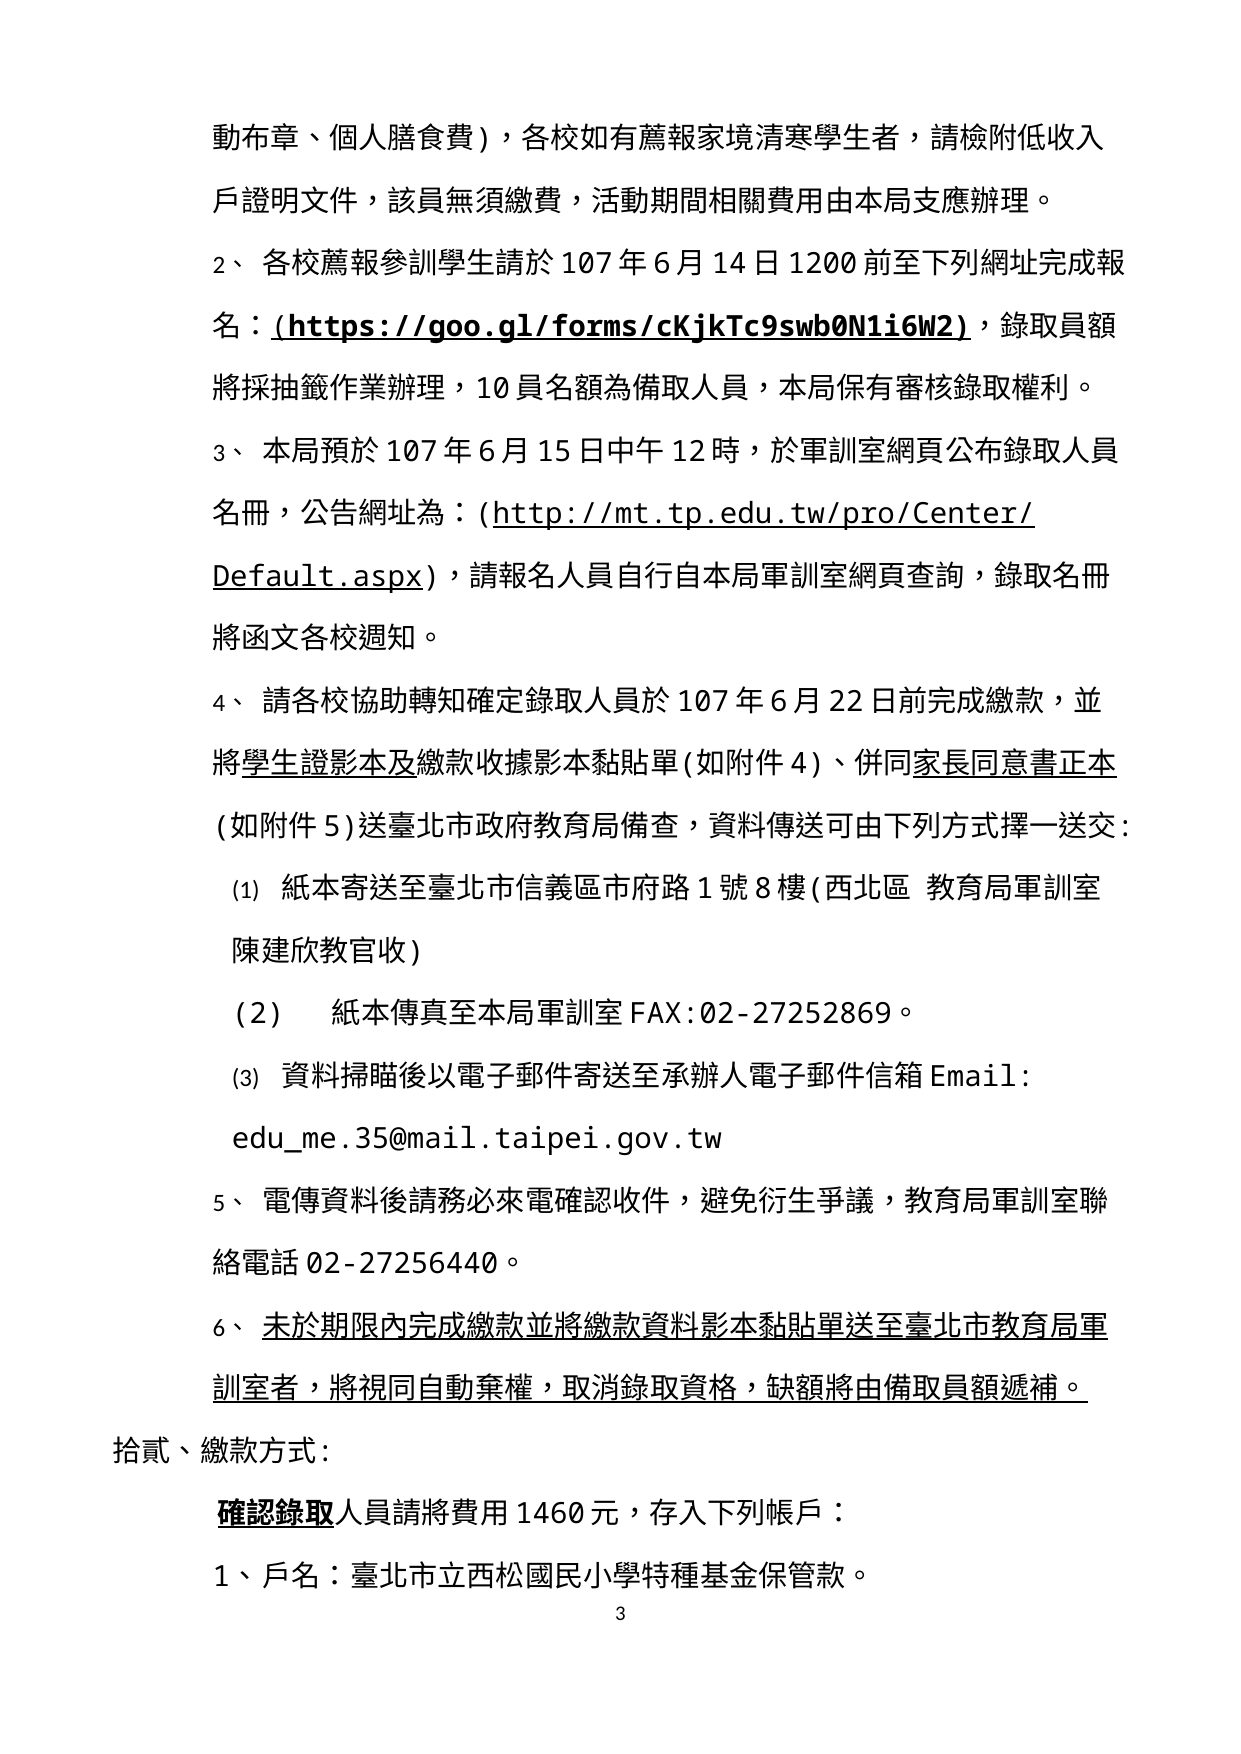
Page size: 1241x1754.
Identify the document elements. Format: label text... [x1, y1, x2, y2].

list 各校薦報參訓學生請於107年6月14日1200前至下列網址完成報名：(https://goo.gl/forms/cKjkTc9swb0N1i6W2)，錄取員額將採抽籤作業辦理，10員名額為備取人員，本局保有審核錄取權利。 [212, 219, 1128, 407]
text 拾貳、繳款方式: [112, 1407, 1128, 1469]
list 紙本傳真至本局軍訓室FAX:02-27252869。 [232, 969, 1128, 1032]
list 戶名：臺北市立西松國民小學特種基金保管款。 [212, 1532, 1128, 1594]
list 電傳資料後請務必來電確認收件，避免衍生爭議，教育局軍訓室聯絡電話02-27256440。 [212, 1157, 1128, 1282]
list 紙本寄送至臺北市信義區市府路1號8樓(西北區 教育局軍訓室陳建欣教官收) [232, 844, 1128, 969]
list 請各校協助轉知確定錄取人員於107年6月22日前完成繳款，並將學生證影本及繳款收據影本黏貼單(如附件4)、併同家長同意書正本(如附件5)送臺北市政府教育局備查，資料傳送可由下列方式擇一送交: [212, 657, 1128, 844]
list 動布章、個人膳食費)，各校如有薦報家境清寒學生者，請檢附低收入戶證明文件，該員無須繳費，活動期間相關費用由本局支應辦理。 [212, 94, 1128, 219]
list 資料掃瞄後以電子郵件寄送至承辦人電子郵件信箱Email: edu_me.35@mail.taipei.gov.tw [232, 1032, 1128, 1157]
list 本局預於107年6月15日中午12時，於軍訓室網頁公布錄取人員名冊，公告網址為：(http://mt.tp.edu.tw/pro/Center/Default.aspx)，請報名人員自行自本局軍訓室網頁查詢，錄取名冊將函文各校週知。 [212, 407, 1128, 657]
text 確認錄取人員請將費用1460元，存入下列帳戶： [112, 1469, 1128, 1532]
list 未於期限內完成繳款並將繳款資料影本黏貼單送至臺北市教育局軍訓室者，將視同自動棄權，取消錄取資格，缺額將由備取員額遞補。 [212, 1282, 1128, 1407]
